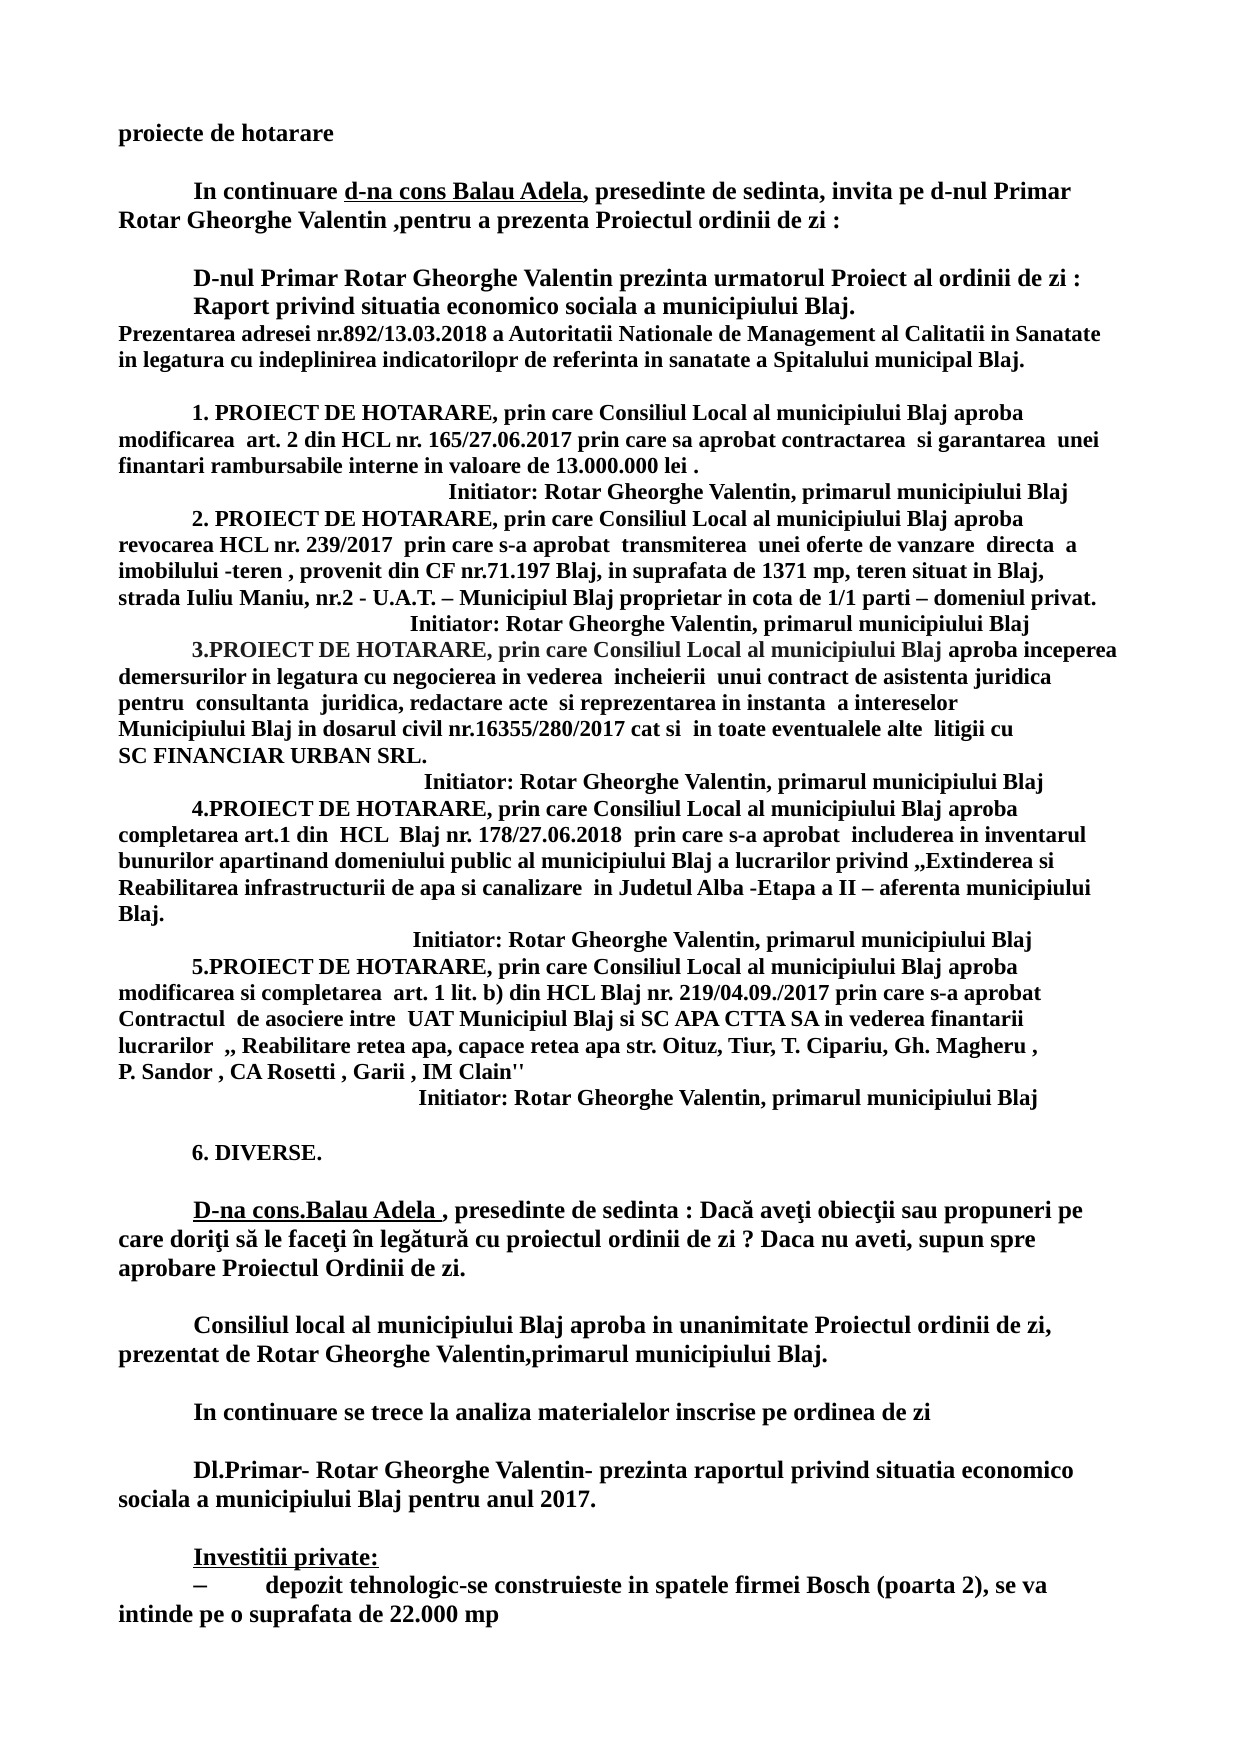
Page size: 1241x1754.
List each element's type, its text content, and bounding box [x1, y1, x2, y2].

text Initiator: Rotar Gheorghe Valentin, primarul municipiului Blaj [118, 478, 1122, 505]
text 1. PROIECT DE HOTARARE, prin care Consiliul Local al municipiului Blaj aproba modificarea art. 2 din HCL nr. 165/27.06.2017 prin care sa aprobat contractarea si garantarea unei finantari rambursabile interne in valoare de 13.000.000 lei . [118, 399, 1122, 478]
text Initiator: Rotar Gheorghe Valentin, primarul municipiului Blaj 4.PROIECT DE HOTARARE, prin care Consiliul Local al municipiului Blaj aproba completarea art.1 din HCL Blaj nr. 178/27.06.2018 prin care s-a aprobat includerea in inventarul bunurilor apartinand domeniului public al municipiului Blaj a lucrarilor privind ,,Extinderea si Reabilitarea infrastructurii de apa si canalizare in Judetul Alba -Etapa a II – aferenta municipiului Blaj. [118, 768, 1122, 926]
text D-na cons.Balau Adela , presedinte de sedinta : Dacă aveţi obiecţii sau propuneri pe care doriţi să le faceţi în legătură cu proiectul ordinii de zi ? Daca nu aveti, supun spre aprobare Proiectul Ordinii de zi. [118, 1195, 1122, 1281]
text 6. DIVERSE. [118, 1137, 1122, 1166]
text proiecte de hotarare [118, 118, 1122, 147]
list depozit tehnologic-se construieste in spatele firmei Bosch (poarta 2), se va intinde pe o suprafata de 22.000 mp [118, 1571, 1122, 1628]
text In continuare d-na cons Balau Adela, presedinte de sedinta, invita pe d-nul Primar Rotar Gheorghe Valentin ,pentru a prezenta Proiectul ordinii de zi : [118, 176, 1122, 233]
text 3.PROIECT DE HOTARARE, prin care Consiliul Local al municipiului Blaj aproba inceperea demersurilor in legatura cu negocierea in vederea incheierii unui contract de asistenta juridica pentru consultanta juridica, redactare acte si reprezentarea in instanta a intereselor Municipiului Blaj in dosarul civil nr.16355/280/2017 cat si in toate eventualele alte litigii cu SC FINANCIAR URBAN SRL. [118, 636, 1122, 768]
text In continuare se trece la analiza materialelor inscrise pe ordinea de zi [118, 1397, 1122, 1426]
text Investitii private: [118, 1542, 1122, 1571]
text Initiator: Rotar Gheorghe Valentin, primarul municipiului Blaj [118, 1084, 1122, 1111]
text Initiator: Rotar Gheorghe Valentin, primarul municipiului Blaj [118, 926, 1122, 953]
text D-nul Primar Rotar Gheorghe Valentin prezinta urmatorul Proiect al ordinii de zi : [118, 263, 1122, 291]
text Consiliul local al municipiului Blaj aproba in unanimitate Proiectul ordinii de zi, prezentat de Rotar Gheorghe Valentin,primarul municipiului Blaj. [118, 1311, 1122, 1368]
text Prezentarea adresei nr.892/13.03.2018 a Autoritatii Nationale de Management al Calitatii in Sanatate in legatura cu indeplinirea indicatorilopr de referinta in sanatate a Spitalului municipal Blaj. [118, 320, 1122, 373]
text 2. PROIECT DE HOTARARE, prin care Consiliul Local al municipiului Blaj aproba revocarea HCL nr. 239/2017 prin care s-a aprobat transmiterea unei oferte de vanzare directa a imobilului -teren , provenit din CF nr.71.197 Blaj, in suprafata de 1371 mp, teren situat in Blaj, strada Iuliu Maniu, nr.2 - U.A.T. – Municipiul Blaj proprietar in cota de 1/1 parti – domeniul privat. [118, 505, 1122, 610]
text Dl.Primar- Rotar Gheorghe Valentin- prezinta raportul privind situatia economico sociala a municipiului Blaj pentru anul 2017. [118, 1455, 1122, 1513]
text Initiator: Rotar Gheorghe Valentin, primarul municipiului Blaj [118, 610, 1122, 636]
text 5.PROIECT DE HOTARARE, prin care Consiliul Local al municipiului Blaj aproba modificarea si completarea art. 1 lit. b) din HCL Blaj nr. 219/04.09./2017 prin care s-a aprobat Contractul de asociere intre UAT Municipiul Blaj si SC APA CTTA SA in vederea finantarii lucrarilor ,, Reabilitare retea apa, capace retea apa str. Oituz, Tiur, T. Cipariu, Gh. Magheru , P. Sandor , CA Rosetti , Garii , IM Clain'' [118, 953, 1122, 1084]
text Raport privind situatia economico sociala a municipiului Blaj. [118, 291, 1122, 320]
